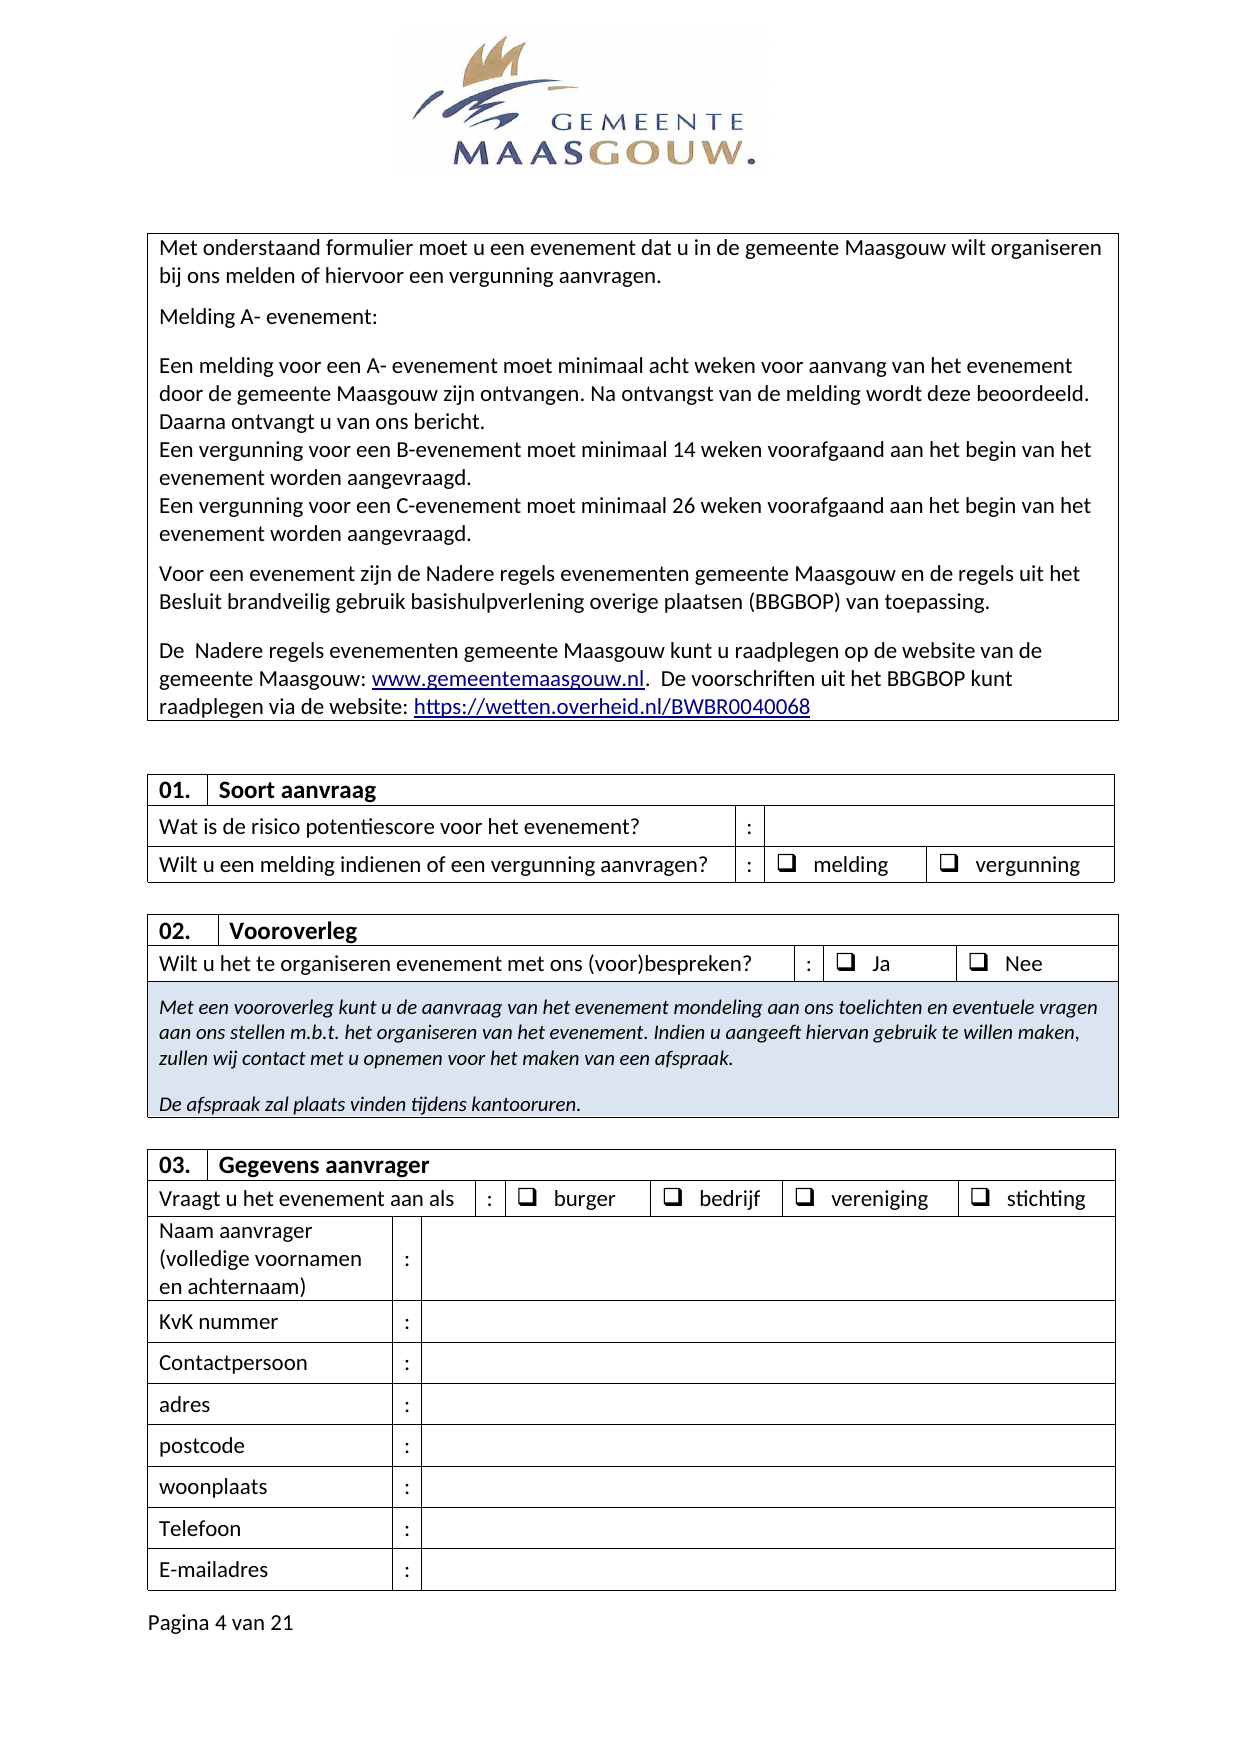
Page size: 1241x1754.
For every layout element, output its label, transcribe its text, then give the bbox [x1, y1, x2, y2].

table_header 01. [148, 775, 207, 805]
table_cell : [393, 1425, 421, 1466]
table_cell postcode [148, 1425, 392, 1466]
table_cell vereniging [783, 1181, 958, 1216]
table_cell Nee [957, 946, 1118, 981]
table_cell burger [506, 1181, 650, 1216]
table_cell Met een vooroverleg kunt u de aanvraag van het evenement mondeling aan ons toelichten en eventuele vragen aan ons stellen m.b.t. het organiseren van het evenement. Indien u aangeeft hiervan gebruik te willen maken, zullen wij contact met u opnemen voor het maken van een afspraak. De afspraak zal plaats vinden tijdens kantooruren. [148, 982, 1118, 1116]
table_cell [422, 1217, 1115, 1300]
table_cell : [393, 1467, 421, 1507]
table_cell stichting [959, 1181, 1115, 1216]
table_cell melding [765, 847, 926, 882]
table_cell Wilt u een melding indienen of een vergunning aanvragen? [148, 847, 735, 882]
table_cell Naam aanvrager (volledige voornamen en achternaam) [148, 1217, 392, 1300]
table_cell [765, 806, 1114, 846]
table_cell : [393, 1217, 421, 1300]
table_cell [422, 1467, 1115, 1507]
table_cell Contactpersoon [148, 1343, 392, 1383]
table_cell adres [148, 1384, 392, 1424]
table_cell [422, 1384, 1115, 1424]
table_cell E-mailadres [148, 1549, 392, 1589]
table_cell [422, 1549, 1115, 1589]
table_cell [422, 1425, 1115, 1466]
table_cell Telefoon [148, 1508, 392, 1548]
table_cell : [393, 1384, 421, 1424]
table_cell Ja [824, 946, 956, 981]
table_cell : [795, 946, 823, 981]
table_cell [422, 1508, 1115, 1548]
table_header Soort aanvraag [208, 775, 1114, 805]
table_header 03. [148, 1150, 207, 1180]
table_cell Wat is de risico potentiescore voor het evenement? [148, 806, 735, 846]
table_cell vergunning [927, 847, 1114, 882]
table_cell : [393, 1301, 421, 1341]
table_cell : [393, 1549, 421, 1589]
table_cell bedrijf [651, 1181, 782, 1216]
table_cell KvK nummer [148, 1301, 392, 1341]
table_header 02. [148, 915, 218, 945]
table_cell [422, 1301, 1115, 1341]
table_cell woonplaats [148, 1467, 392, 1507]
table_cell : [393, 1343, 421, 1383]
table_header Vooroverleg [219, 915, 1118, 945]
table_cell Wilt u het te organiseren evenement met ons (voor)bespreken? [148, 946, 794, 981]
table_cell Vraagt u het evenement aan als [148, 1181, 475, 1216]
table_cell : [736, 806, 764, 846]
table_cell : [393, 1508, 421, 1548]
table_cell [422, 1343, 1115, 1383]
table_header Gegevens aanvrager [208, 1150, 1115, 1180]
table_cell : [476, 1181, 505, 1216]
table_cell : [736, 847, 764, 882]
table_header Met onderstaand formulier moet u een evenement dat u in de gemeente Maasgouw wilt organiseren bij ons melden of hiervoor een vergunning aanvragen. Melding A- evenement: Een melding voor een A- evenement moet minimaal acht weken voor aanvang van het evenement door de gemeente Maasgouw zijn ontvangen. Na ontvangst van de melding wordt deze beoordeeld. Daarna ontvangt u van ons bericht. Een vergunning voor een B-evenement moet minimaal 14 weken voorafgaand aan het begin van het evenement worden aangevraagd. Een vergunning voor een C-evenement moet minimaal 26 weken voorafgaand aan het begin van het evenement worden aangevraagd. Voor een evenement zijn de Nadere regels evenementen gemeente Maasgouw en de regels uit het Besluit brandveilig gebruik basishulpverlening overige plaatsen (BBGBOP) van toepassing. De Nadere regels evenementen gemeente Maasgouw kunt u raadplegen op de website van de gemeente Maasgouw: www.gemeentemaasgouw.nl. De voorschriften uit het BBGBOP kunt raadplegen via de website: https://wetten.overheid.nl/BWBR0040068 [148, 234, 1118, 720]
